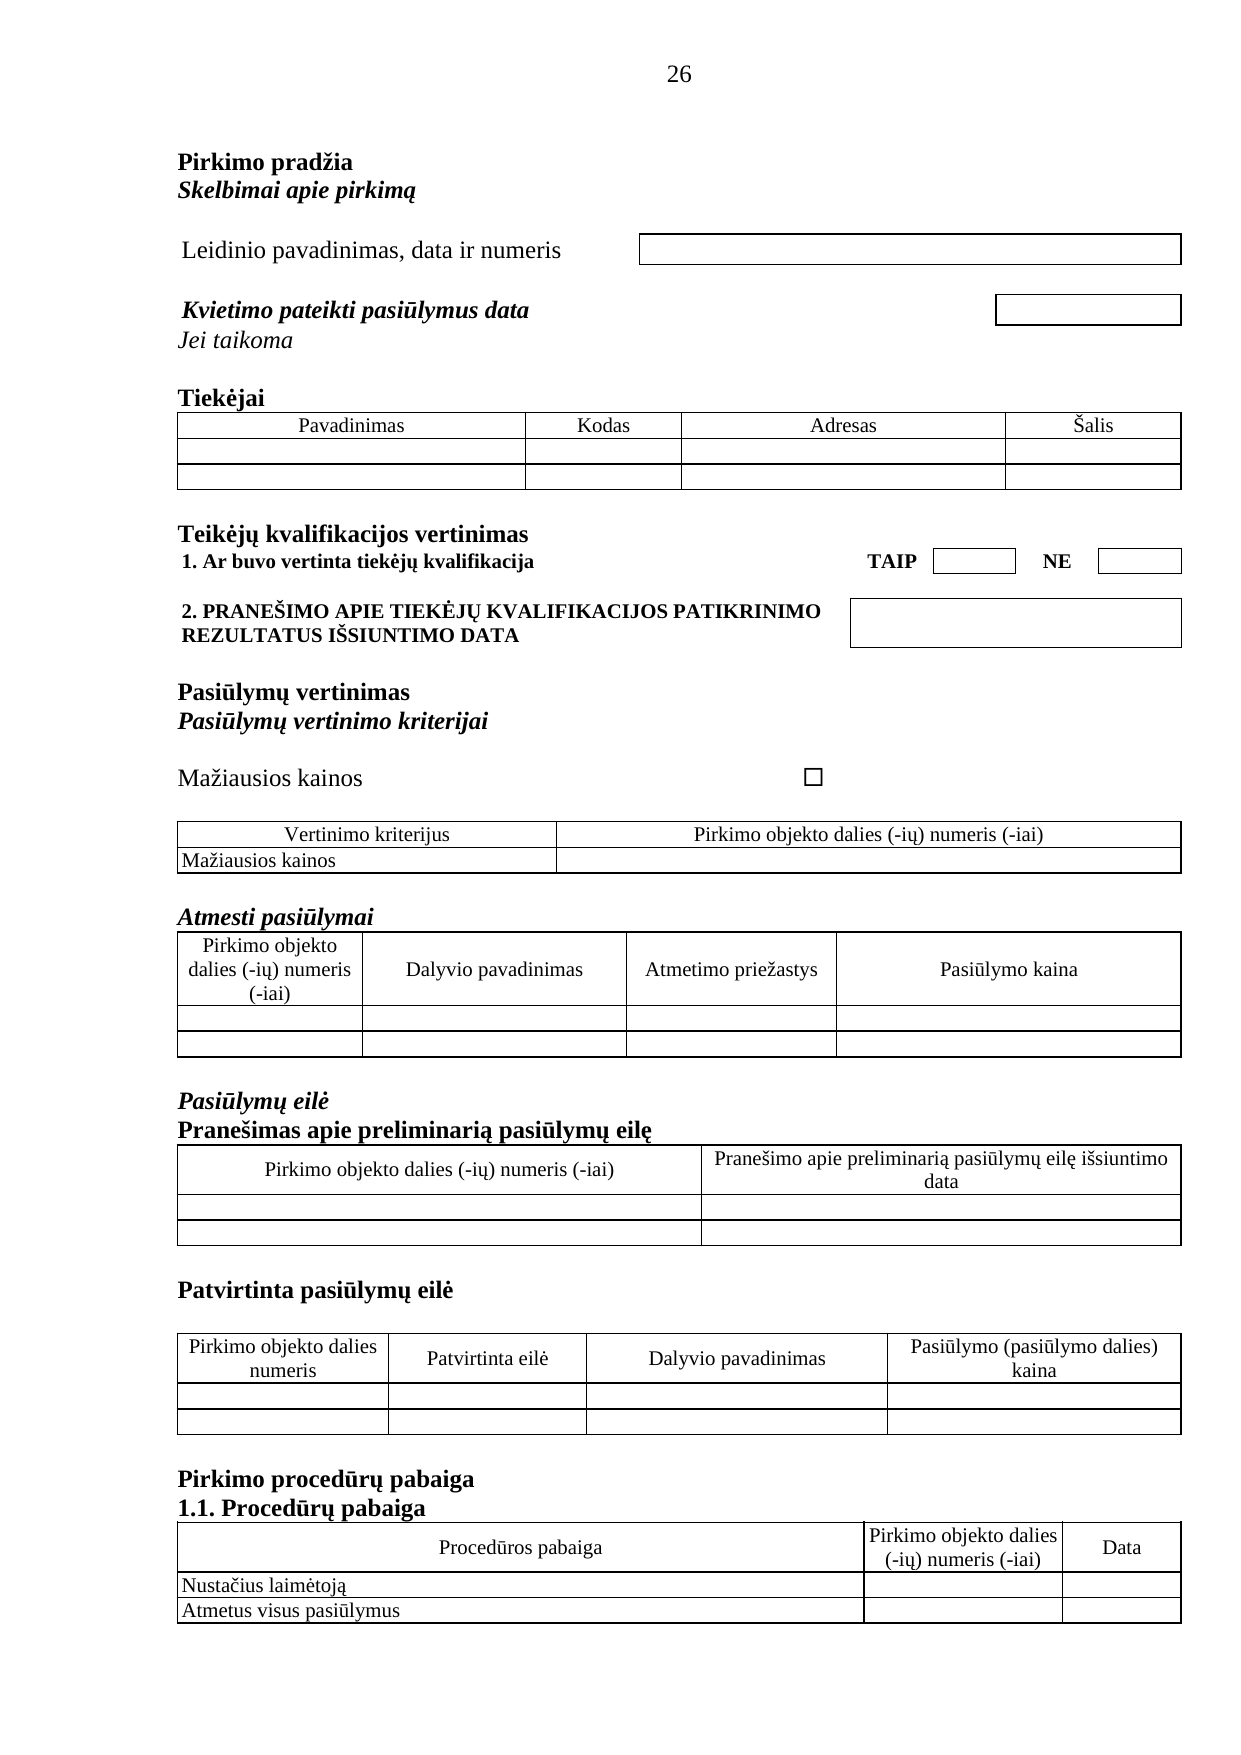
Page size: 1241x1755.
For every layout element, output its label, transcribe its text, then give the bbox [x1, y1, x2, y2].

table_cell [587, 1410, 591, 1433]
table_cell [837, 1032, 841, 1056]
text Teikėjų kvalifikacijos vertinimas [177, 519, 1181, 548]
table_cell [389, 1384, 393, 1408]
table_cell [1099, 574, 1103, 598]
text 1.1. Procedūrų pabaiga [177, 1493, 1181, 1521]
table_header Dalyvio pavadinimas [587, 1334, 887, 1382]
table_cell [677, 439, 681, 463]
table_header [1177, 549, 1181, 573]
text Pasiūlymų vertinimo kriterijai [177, 706, 1181, 734]
table_header [640, 235, 644, 263]
table_cell [627, 1006, 631, 1030]
table_cell [587, 1384, 591, 1408]
table_cell [1058, 1573, 1062, 1597]
table_header Dalyvio pavadinimas [363, 933, 626, 1005]
table_cell [622, 1032, 626, 1056]
table_cell [1012, 574, 1016, 598]
table_cell [622, 1006, 626, 1030]
table_header Atmetimo priežastys [627, 933, 836, 1005]
table_cell [933, 574, 937, 598]
table_cell [1001, 465, 1005, 489]
table_cell [627, 1032, 631, 1056]
table_cell 2. PRANEŠIMO APIE TIEKĖJŲ KVALIFIKACIJOS PATIKRINIMO REZULTATUS IŠSIUNTIMO DATA [177, 598, 850, 647]
table_header NE [1016, 548, 1098, 573]
table_cell [582, 1384, 586, 1408]
table_cell [557, 848, 561, 872]
table_cell [521, 465, 525, 489]
text Pirkimo procedūrų pabaiga [177, 1464, 1181, 1493]
table_cell [832, 1032, 836, 1056]
table_header 1. Ar buvo vertinta tiekėjų kvalifikacija [177, 548, 851, 598]
table_cell [358, 1032, 362, 1056]
text Pasiūlymų eilė [177, 1086, 1181, 1115]
table_cell [697, 1221, 701, 1245]
table_cell [384, 1384, 388, 1408]
text Atmesti pasiūlymai [177, 902, 1181, 931]
table_cell [526, 439, 530, 463]
text Pranešimas apie preliminarią pasiūlymų eilę [177, 1115, 1181, 1144]
text Mažiausios kainos  [177, 763, 1181, 792]
text Jei taikoma [177, 326, 1181, 354]
table_cell [682, 439, 686, 463]
table_header [1099, 549, 1103, 573]
table_cell [384, 1410, 388, 1433]
table_cell [389, 1410, 393, 1433]
table_cell [851, 599, 1181, 647]
table_cell [697, 1195, 701, 1219]
table_cell [521, 439, 525, 463]
text Patvirtinta pasiūlymų eilė [177, 1275, 1181, 1304]
table_cell [1177, 574, 1181, 598]
table_header Kvietimo pateikti pasiūlymus data [177, 294, 995, 324]
table_cell [1016, 573, 1098, 598]
table_header TAIP [851, 548, 933, 573]
table_header Procedūros pabaiga [178, 1523, 863, 1571]
table_cell [832, 1006, 836, 1030]
table_header Leidinio pavadinimas, data ir numeris [177, 233, 639, 263]
table_cell [582, 1410, 586, 1433]
table_cell [358, 1006, 362, 1030]
text Skelbimai apie pirkimą [177, 176, 1181, 204]
text Pasiūlymų vertinimas [177, 677, 1181, 706]
table_cell [1001, 439, 1005, 463]
table_cell [677, 465, 681, 489]
text Tiekėjai [177, 383, 1181, 412]
table_header Pirkimo objekto dalies (-ių) numeris (-iai) [178, 1146, 701, 1193]
text Pirkimo pradžia [177, 147, 1181, 176]
table_header Pasiūlymo kaina [837, 933, 1180, 1005]
table_header Patvirtinta eilė [389, 1334, 586, 1382]
table_cell [851, 573, 933, 598]
table_cell [883, 1410, 887, 1433]
table_cell [702, 1221, 706, 1245]
table_cell [526, 465, 530, 489]
table_cell [1058, 1598, 1062, 1622]
table_cell [837, 1006, 841, 1030]
table_header Data [1063, 1523, 1180, 1571]
table_cell [682, 465, 686, 489]
table_cell [883, 1384, 887, 1408]
table_cell [702, 1195, 706, 1219]
